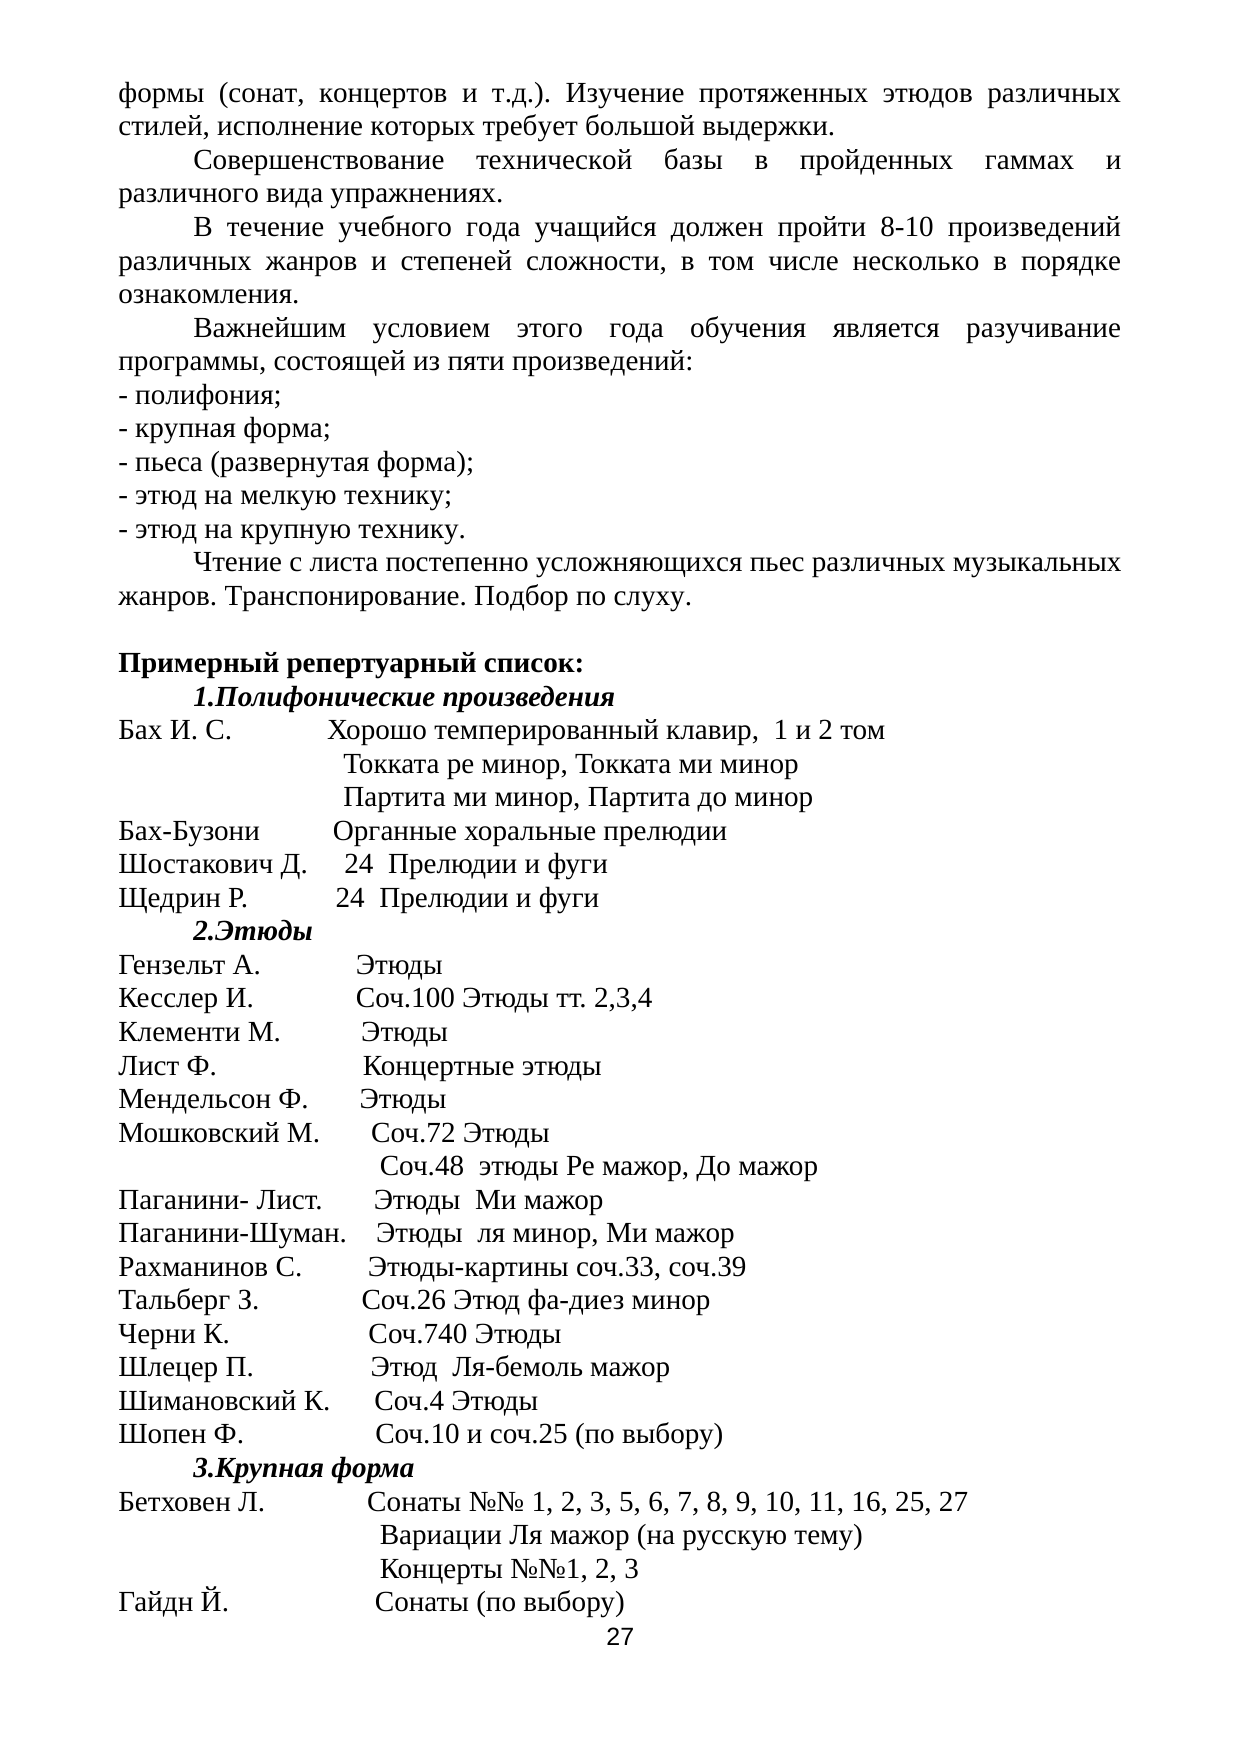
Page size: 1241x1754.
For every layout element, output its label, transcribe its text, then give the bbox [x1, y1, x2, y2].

text - пьеса (развернутая форма); [118, 444, 1122, 477]
text Черни К. Соч.740 Этюды [118, 1316, 1122, 1349]
text - этюд на мелкую технику; [118, 477, 1122, 511]
text формы (сонат, концертов и т.д.). Изучение протяженных этюдов различных стилей, исполнение которых требует большой выдержки. [118, 75, 1122, 142]
text - этюд на крупную технику. [118, 511, 1122, 544]
list Полифонические произведения [193, 679, 1122, 712]
text Вариации Ля мажор (на русскую тему) [268, 1517, 1122, 1551]
text В течение учебного года учащийся должен пройти 8-10 произведений различных жанров и степеней сложности, в том числе несколько в порядке ознакомления. [118, 209, 1122, 310]
text Гайдн Й. Сонаты (по выбору) [118, 1584, 1122, 1618]
text Шопен Ф. Соч.10 и соч.25 (по выбору) [118, 1417, 1122, 1450]
text Паганини- Лист. Этюды Ми мажор [118, 1182, 1122, 1215]
text - полифония; [118, 377, 1122, 410]
text Шимановский К. Соч.4 Этюды [118, 1383, 1122, 1417]
list Этюды [193, 913, 1122, 947]
text Рахманинов С. Этюды-картины соч.33, соч.39 [118, 1249, 1122, 1282]
text Бах И. С. Хорошо темперированный клавир, 1 и 2 том [118, 712, 1122, 746]
text Бах-Бузони Органные хоральные прелюдии [118, 813, 1122, 846]
text Мендельсон Ф. Этюды [118, 1081, 1122, 1115]
text Совершенствование технической базы в пройденных гаммах и различного вида упражнениях. [118, 142, 1122, 209]
text Тальберг З. Соч.26 Этюд фа-диез минор [118, 1282, 1122, 1316]
list Крупная форма [193, 1450, 1122, 1484]
text Концерты №№1, 2, 3 [268, 1551, 1122, 1584]
text Мошковский М. Соч.72 Этюды [118, 1115, 1122, 1148]
text Партита ми минор, Партита до минор [268, 779, 1122, 813]
text Шлецер П. Этюд Ля-бемоль мажор [118, 1349, 1122, 1383]
text - крупная форма; [118, 410, 1122, 444]
text Кесслер И. Соч.100 Этюды тт. 2,3,4 [118, 981, 1122, 1014]
text Шостакович Д. 24 Прелюдии и фуги [118, 846, 1122, 880]
text Лист Ф. Концертные этюды [118, 1048, 1122, 1081]
text Важнейшим условием этого года обучения является разучивание программы, состоящей из пяти произведений: [118, 310, 1122, 377]
text Гензельт А. Этюды [118, 947, 1122, 981]
text Соч.48 этюды Ре мажор, До мажор [343, 1148, 1122, 1182]
text Чтение с листа постепенно усложняющихся пьес различных музыкальных жанров. Транспонирование. Подбор по слуху. [118, 544, 1122, 612]
text Примерный репертуарный список: [118, 645, 1122, 679]
text Токката ре минор, Токката ми минор [268, 746, 1122, 779]
text Паганини-Шуман. Этюды ля минор, Ми мажор [118, 1215, 1122, 1249]
text Клементи М. Этюды [118, 1014, 1122, 1048]
text Бетховен Л. Сонаты №№ 1, 2, 3, 5, 6, 7, 8, 9, 10, 11, 16, 25, 27 [118, 1484, 1122, 1517]
text Щедрин Р. 24 Прелюдии и фуги [118, 880, 1122, 913]
